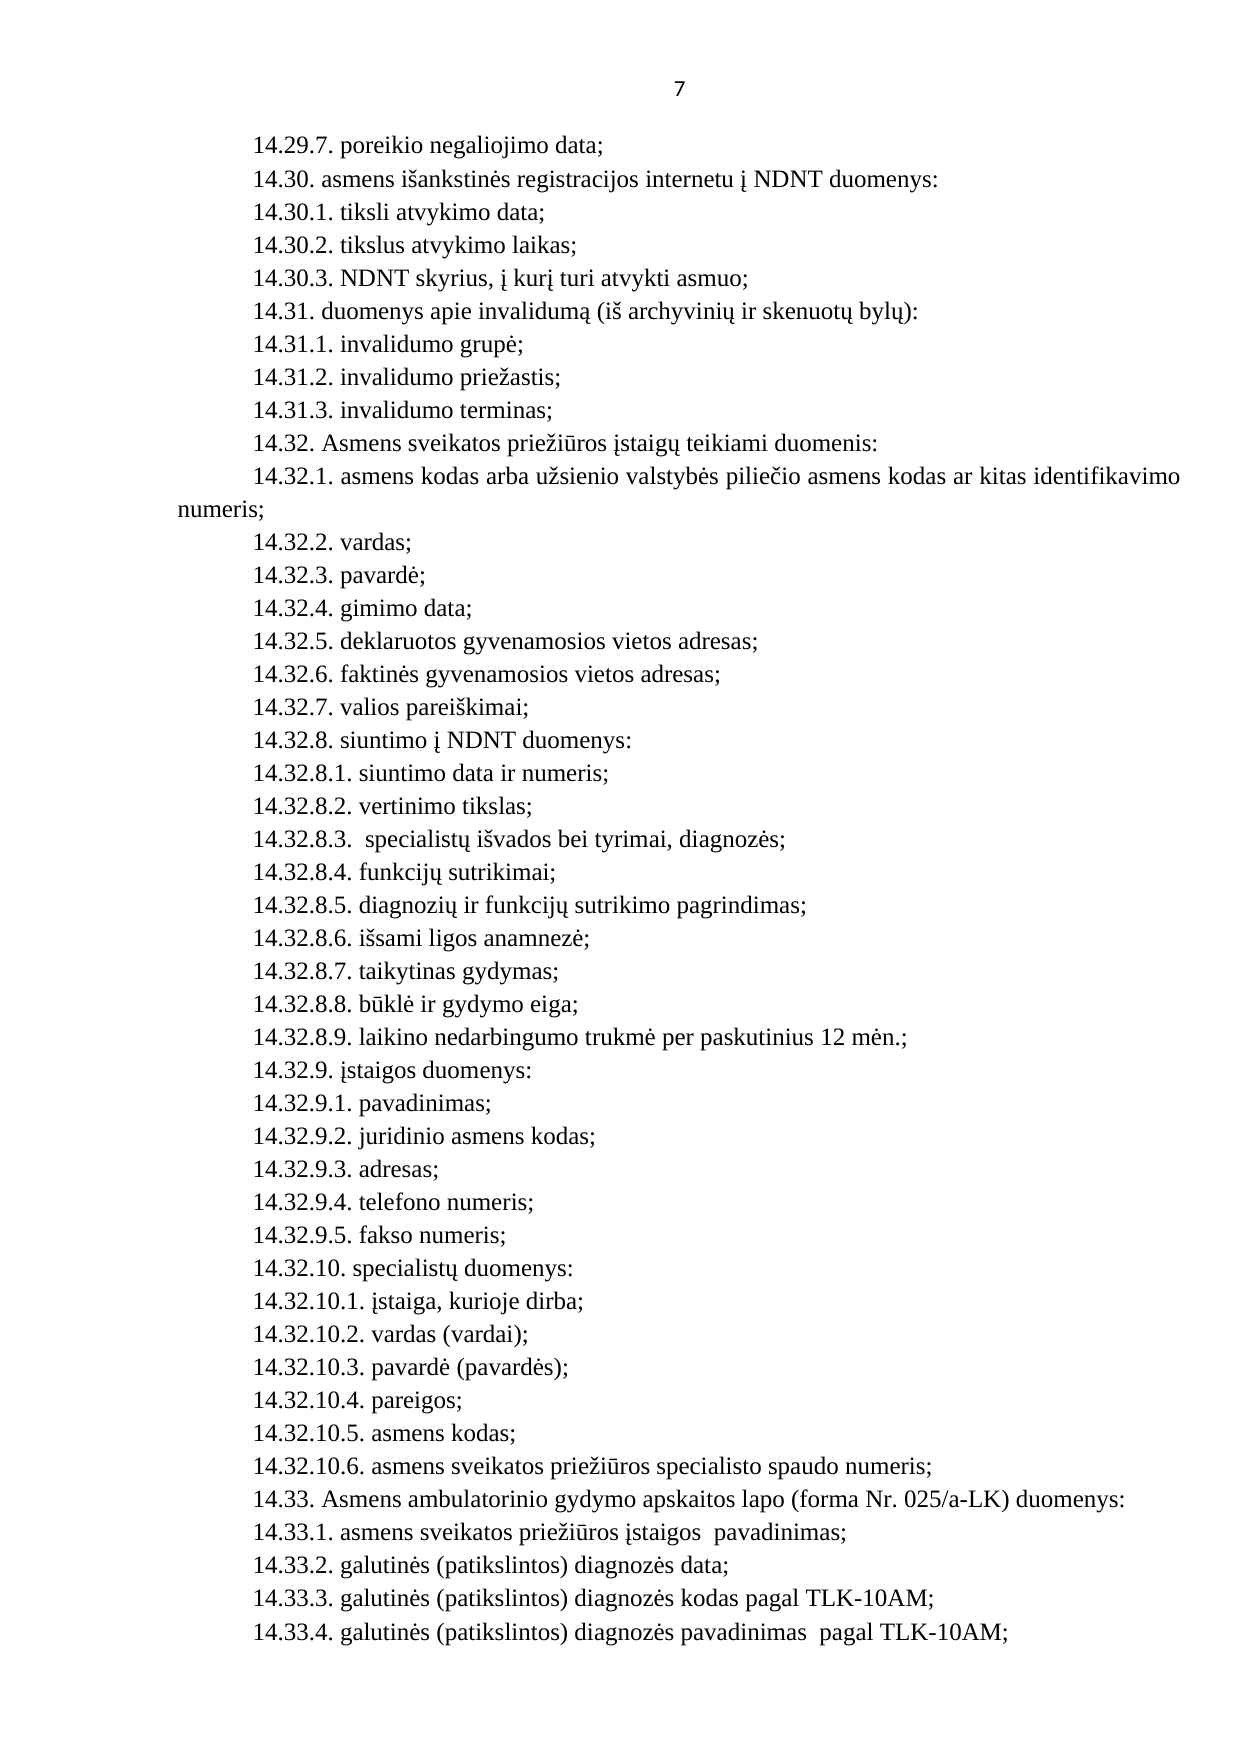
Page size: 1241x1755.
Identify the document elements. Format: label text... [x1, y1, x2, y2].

text 14.32.8.5. diagnozių ir funkcijų sutrikimo pagrindimas; [177, 890, 1181, 919]
text 14.30.3. NDNT skyrius, į kurį turi atvykti asmuo; [177, 263, 1181, 291]
text 14.32.8.4. funkcijų sutrikimai; [177, 857, 1181, 886]
text 14.32.9.1. pavadinimas; [177, 1088, 1181, 1117]
text 14.32.2. vardas; [177, 527, 1181, 556]
text 14.33.2. galutinės (patikslintos) diagnozės data; [177, 1551, 1181, 1579]
text 14.32.8.7. taikytinas gydymas; [177, 956, 1181, 985]
text 14.32.8.9. laikino nedarbingumo trukmė per paskutinius 12 mėn.; [177, 1022, 1181, 1051]
text 14.32.8.6. išsami ligos anamnezė; [177, 923, 1181, 952]
text 14.31. duomenys apie invalidumą (iš archyvinių ir skenuotų bylų): [177, 296, 1181, 324]
text 14.32.8.1. siuntimo data ir numeris; [177, 758, 1181, 787]
text 14.32.8.2. vertinimo tikslas; [177, 791, 1181, 820]
text 14.32.10.5. asmens kodas; [177, 1418, 1181, 1447]
text 14.32.9. įstaigos duomenys: [177, 1055, 1181, 1084]
text 14.30.2. tikslus atvykimo laikas; [177, 230, 1181, 258]
text 14.32.9.3. adresas; [177, 1154, 1181, 1183]
text 14.32.3. pavardė; [177, 560, 1181, 589]
text 14.30.1. tiksli atvykimo data; [177, 197, 1181, 225]
text 14.32.9.2. juridinio asmens kodas; [177, 1121, 1181, 1150]
text 14.31.1. invalidumo grupė; [177, 329, 1181, 357]
text 14.32.10.3. pavardė (pavardės); [177, 1352, 1181, 1381]
text 14.32.1. asmens kodas arba užsienio valstybės piliečio asmens kodas ar kitas identifikavimo numeris; [177, 461, 1181, 523]
text 14.32.10.2. vardas (vardai); [177, 1319, 1181, 1348]
text 14.32.4. gimimo data; [177, 593, 1181, 622]
text 14.33. Asmens ambulatorinio gydymo apskaitos lapo (forma Nr. 025/a-LK) duomenys: [177, 1484, 1181, 1513]
text 14.29.7. poreikio negaliojimo data; [177, 131, 1181, 159]
text 14.32. Asmens sveikatos priežiūros įstaigų teikiami duomenis: [177, 428, 1181, 457]
text 14.32.8. siuntimo į NDNT duomenys: [177, 725, 1181, 754]
text 14.32.9.5. fakso numeris; [177, 1220, 1181, 1249]
text 14.32.7. valios pareiškimai; [177, 692, 1181, 721]
text 14.33.1. asmens sveikatos priežiūros įstaigos pavadinimas; [177, 1517, 1181, 1546]
text 14.32.10. specialistų duomenys: [177, 1253, 1181, 1282]
text 14.33.4. galutinės (patikslintos) diagnozės pavadinimas pagal TLK-10AM; [177, 1617, 1181, 1645]
text 14.32.10.4. pareigos; [177, 1385, 1181, 1414]
text 14.32.8.8. būklė ir gydymo eiga; [177, 989, 1181, 1018]
text 14.31.3. invalidumo terminas; [177, 395, 1181, 423]
text 14.32.6. faktinės gyvenamosios vietos adresas; [177, 659, 1181, 688]
text 14.32.9.4. telefono numeris; [177, 1187, 1181, 1216]
text 14.32.8.3. specialistų išvados bei tyrimai, diagnozės; [177, 824, 1181, 853]
text 14.30. asmens išankstinės registracijos internetu į NDNT duomenys: [177, 164, 1181, 192]
text 14.31.2. invalidumo priežastis; [177, 362, 1181, 391]
text 14.33.3. galutinės (patikslintos) diagnozės kodas pagal TLK-10AM; [177, 1583, 1181, 1612]
text 14.32.5. deklaruotos gyvenamosios vietos adresas; [177, 626, 1181, 655]
text 14.32.10.1. įstaiga, kurioje dirba; [177, 1286, 1181, 1315]
text 14.32.10.6. asmens sveikatos priežiūros specialisto spaudo numeris; [177, 1451, 1181, 1480]
